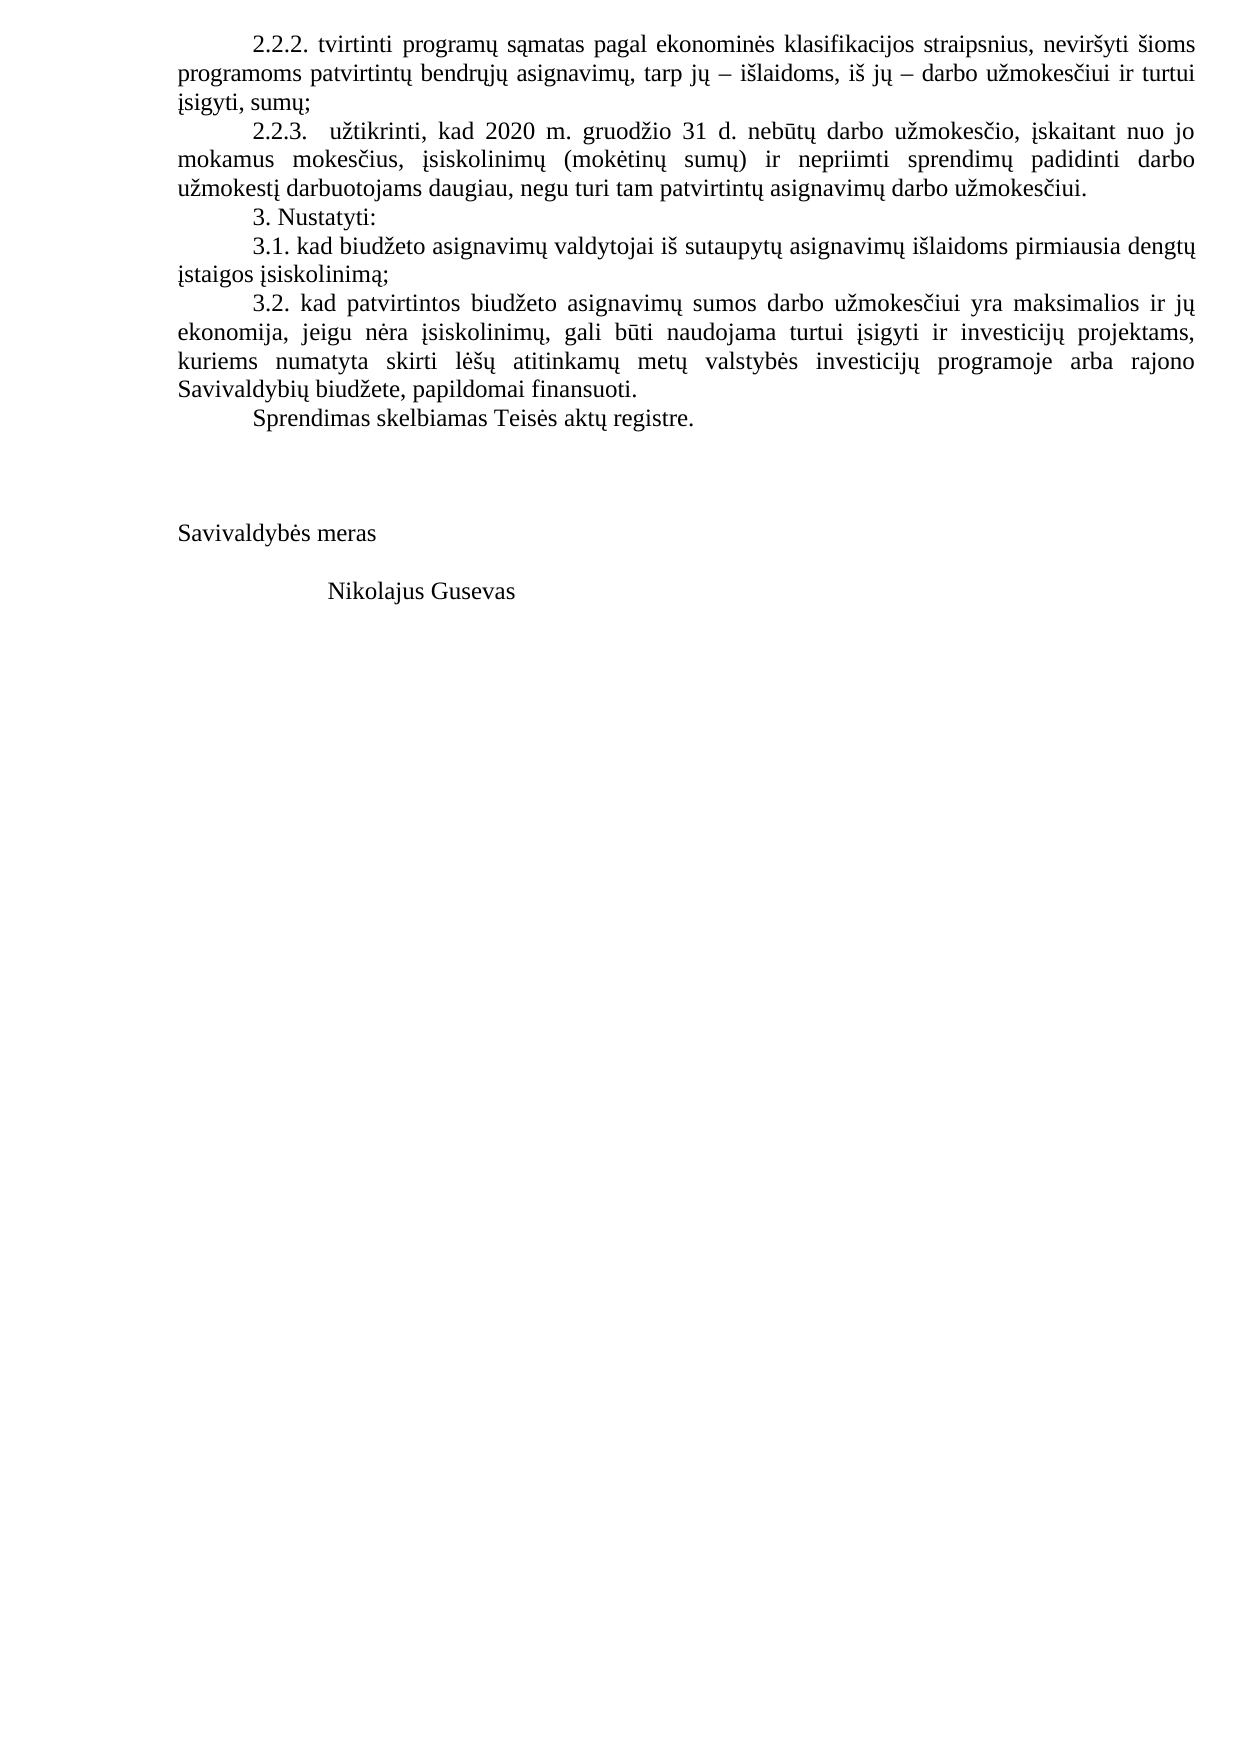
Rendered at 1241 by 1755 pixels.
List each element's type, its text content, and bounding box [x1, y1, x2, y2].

text 3.2. kad patvirtintos biudžeto asignavimų sumos darbo užmokesčiui yra maksimalios ir jų ekonomija, jeigu nėra įsiskolinimų, gali būti naudojama turtui įsigyti ir investicijų projektams, kuriems numatyta skirti lėšų atitinkamų metų valstybės investicijų programoje arba rajono Savivaldybių biudžete, papildomai finansuoti. [177, 288, 1196, 403]
text 3. Nustatyti: [177, 202, 1196, 231]
text 2.2.3. užtikrinti, kad 2020 m. gruodžio 31 d. nebūtų darbo užmokesčio, įskaitant nuo jo mokamus mokesčius, įsiskolinimų (mokėtinų sumų) ir nepriimti sprendimų padidinti darbo užmokestį darbuotojams daugiau, negu turi tam patvirtintų asignavimų darbo užmokesčiui. [177, 116, 1196, 202]
text 3.1. kad biudžeto asignavimų valdytojai iš sutaupytų asignavimų išlaidoms pirmiausia dengtų įstaigos įsiskolinimą; [177, 231, 1196, 288]
text Savivaldybės meras Nikolajus Gusevas [177, 518, 1196, 604]
text 2.2.2. tvirtinti programų sąmatas pagal ekonominės klasifikacijos straipsnius, neviršyti šioms programoms patvirtintų bendrųjų asignavimų, tarp jų – išlaidoms, iš jų – darbo užmokesčiui ir turtui įsigyti, sumų; [177, 29, 1196, 116]
text Sprendimas skelbiamas Teisės aktų registre. [177, 403, 1196, 432]
